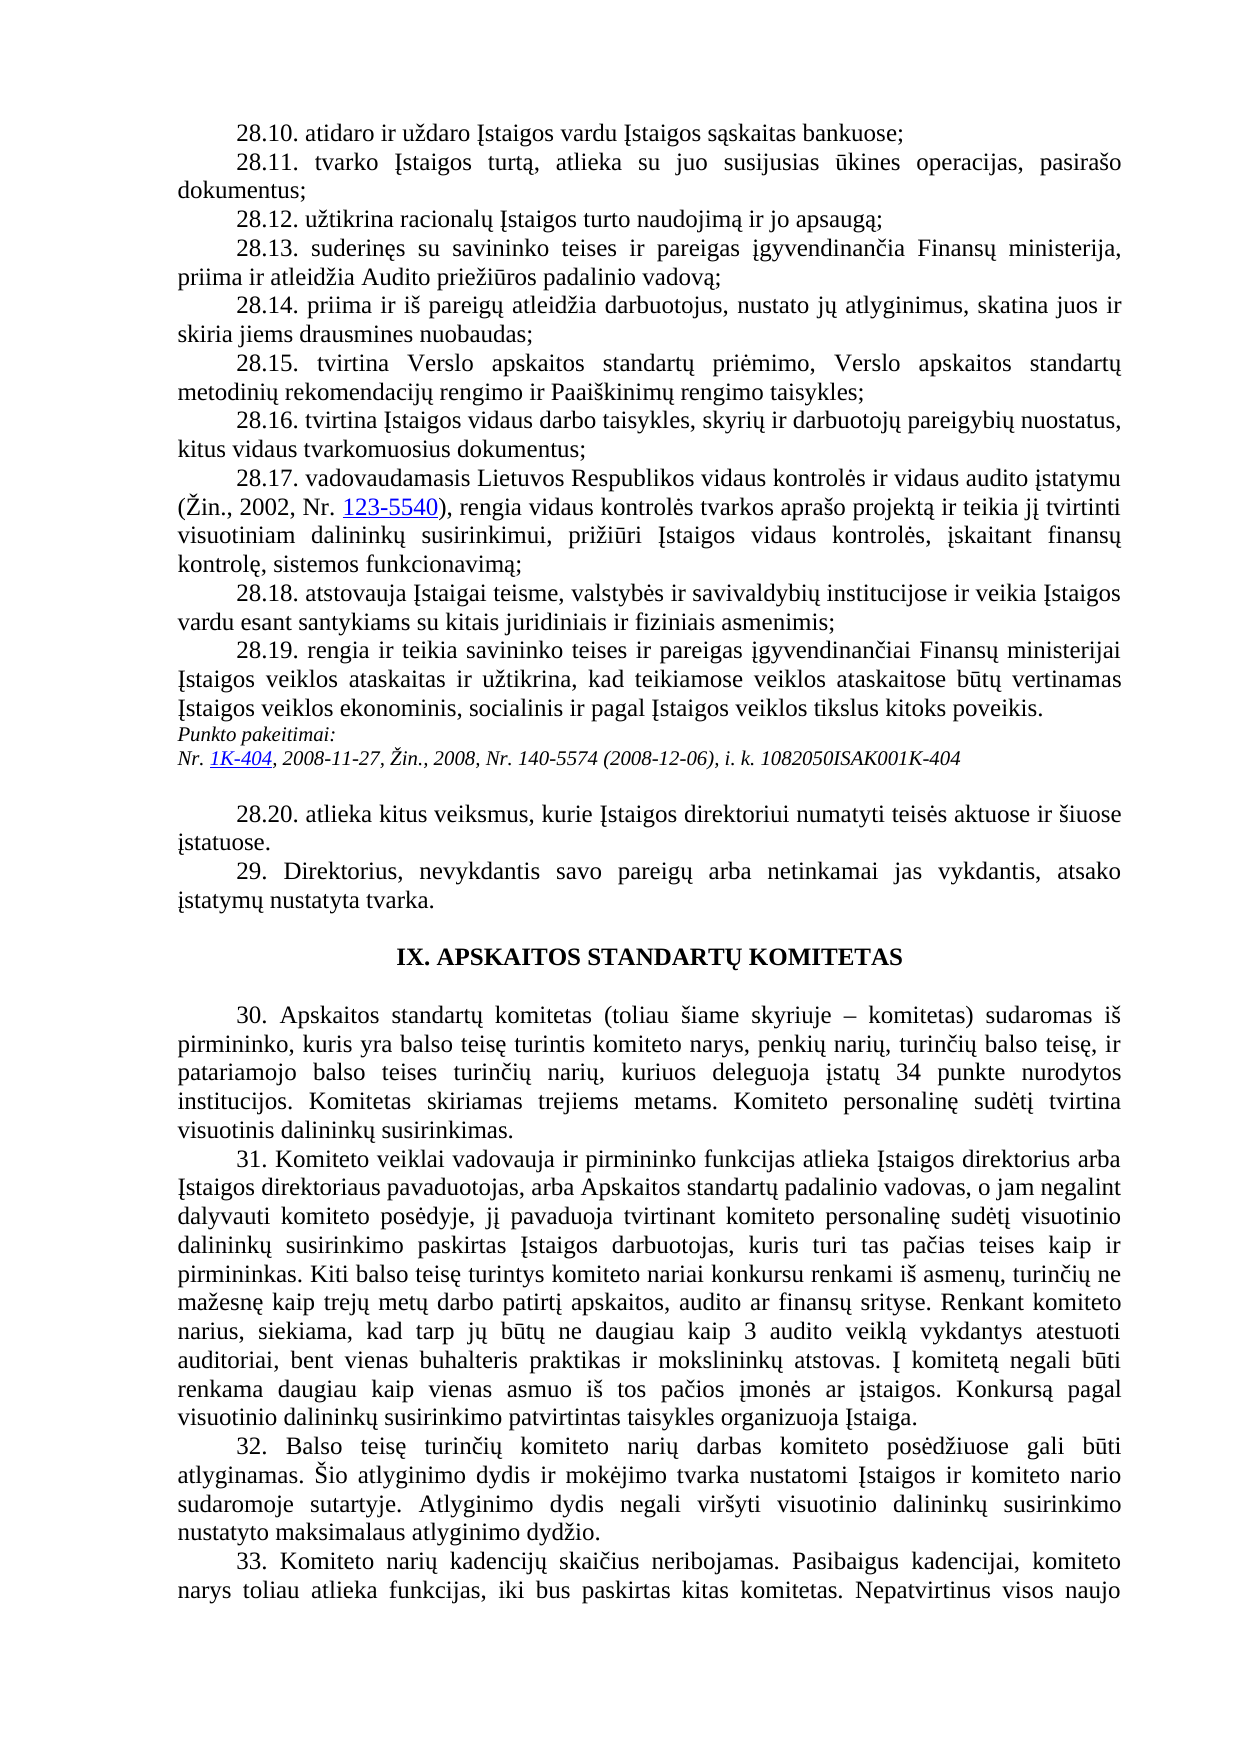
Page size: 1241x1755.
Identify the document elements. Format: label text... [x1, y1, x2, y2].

text 32. Balso teisę turinčių komiteto narių darbas komiteto posėdžiuose gali būti atlyginamas. Šio atlyginimo dydis ir mokėjimo tvarka nustatomi Įstaigos ir komiteto nario sudaromoje sutartyje. Atlyginimo dydis negali viršyti visuotinio dalininkų susirinkimo nustatyto maksimalaus atlyginimo dydžio. [177, 1431, 1122, 1546]
text IX. APSKAITOS STANDARTŲ KOMITETAS [177, 942, 1122, 971]
text 28.19. rengia ir teikia savininko teises ir pareigas įgyvendinančiai Finansų ministerijai Įstaigos veiklos ataskaitas ir užtikrina, kad teikiamose veiklos ataskaitose būtų vertinamas Įstaigos veiklos ekonominis, socialinis ir pagal Įstaigos veiklos tikslus kitoks poveikis. [177, 636, 1122, 722]
text 28.14. priima ir iš pareigų atleidžia darbuotojus, nustato jų atlyginimus, skatina juos ir skiria jiems drausmines nuobaudas; [177, 291, 1122, 348]
text 28.20. atlieka kitus veiksmus, kurie Įstaigos direktoriui numatyti teisės aktuose ir šiuose įstatuose. [177, 799, 1122, 856]
text 30. Apskaitos standartų komitetas (toliau šiame skyriuje – komitetas) sudaromas iš pirmininko, kuris yra balso teisę turintis komiteto narys, penkių narių, turinčių balso teisę, ir patariamojo balso teises turinčių narių, kuriuos deleguoja įstatų 34 punkte nurodytos institucijos. Komitetas skiriamas trejiems metams. Komiteto personalinę sudėtį tvirtina visuotinis dalininkų susirinkimas. [177, 1000, 1122, 1144]
text 29. Direktorius, nevykdantis savo pareigų arba netinkamai jas vykdantis, atsako įstatymų nustatyta tvarka. [177, 856, 1122, 914]
text 28.10. atidaro ir uždaro Įstaigos vardu Įstaigos sąskaitas bankuose; [177, 118, 1122, 147]
text 28.15. tvirtina Verslo apskaitos standartų priėmimo, Verslo apskaitos standartų metodinių rekomendacijų rengimo ir Paaiškinimų rengimo taisykles; [177, 348, 1122, 406]
text 33. Komiteto narių kadencijų skaičius neribojamas. Pasibaigus kadencijai, komiteto narys toliau atlieka funkcijas, iki bus paskirtas kitas komitetas. Nepatvirtinus visos naujo [177, 1546, 1122, 1604]
text 31. Komiteto veiklai vadovauja ir pirmininko funkcijas atlieka Įstaigos direktorius arba Įstaigos direktoriaus pavaduotojas, arba Apskaitos standartų padalinio vadovas, o jam negalint dalyvauti komiteto posėdyje, jį pavaduoja tvirtinant komiteto personalinę sudėtį visuotinio dalininkų susirinkimo paskirtas Įstaigos darbuotojas, kuris turi tas pačias teises kaip ir pirmininkas. Kiti balso teisę turintys komiteto nariai konkursu renkami iš asmenų, turinčių ne mažesnę kaip trejų metų darbo patirtį apskaitos, audito ar finansų srityse. Renkant komiteto narius, siekiama, kad tarp jų būtų ne daugiau kaip 3 audito veiklą vykdantys atestuoti auditoriai, bent vienas buhalteris praktikas ir mokslininkų atstovas. Į komitetą negali būti renkama daugiau kaip vienas asmuo iš tos pačios įmonės ar įstaigos. Konkursą pagal visuotinio dalininkų susirinkimo patvirtintas taisykles organizuoja Įstaiga. [177, 1144, 1122, 1431]
text Punkto pakeitimai: [177, 722, 1122, 746]
text 28.16. tvirtina Įstaigos vidaus darbo taisykles, skyrių ir darbuotojų pareigybių nuostatus, kitus vidaus tvarkomuosius dokumentus; [177, 406, 1122, 463]
text 28.17. vadovaudamasis Lietuvos Respublikos vidaus kontrolės ir vidaus audito įstatymu (Žin., 2002, Nr. 123-5540), rengia vidaus kontrolės tvarkos aprašo projektą ir teikia jį tvirtinti visuotiniam dalininkų susirinkimui, prižiūri Įstaigos vidaus kontrolės, įskaitant finansų kontrolę, sistemos funkcionavimą; [177, 463, 1122, 578]
text 28.12. užtikrina racionalų Įstaigos turto naudojimą ir jo apsaugą; [177, 204, 1122, 233]
text 28.11. tvarko Įstaigos turtą, atlieka su juo susijusias ūkines operacijas, pasirašo dokumentus; [177, 147, 1122, 204]
text Nr. 1K-404, 2008-11-27, Žin., 2008, Nr. 140-5574 (2008-12-06), i. k. 1082050ISAK001K-404 [177, 746, 1122, 770]
text 28.18. atstovauja Įstaigai teisme, valstybės ir savivaldybių institucijose ir veikia Įstaigos vardu esant santykiams su kitais juridiniais ir fiziniais asmenimis; [177, 578, 1122, 636]
text 28.13. suderinęs su savininko teises ir pareigas įgyvendinančia Finansų ministerija, priima ir atleidžia Audito priežiūros padalinio vadovą; [177, 233, 1122, 291]
